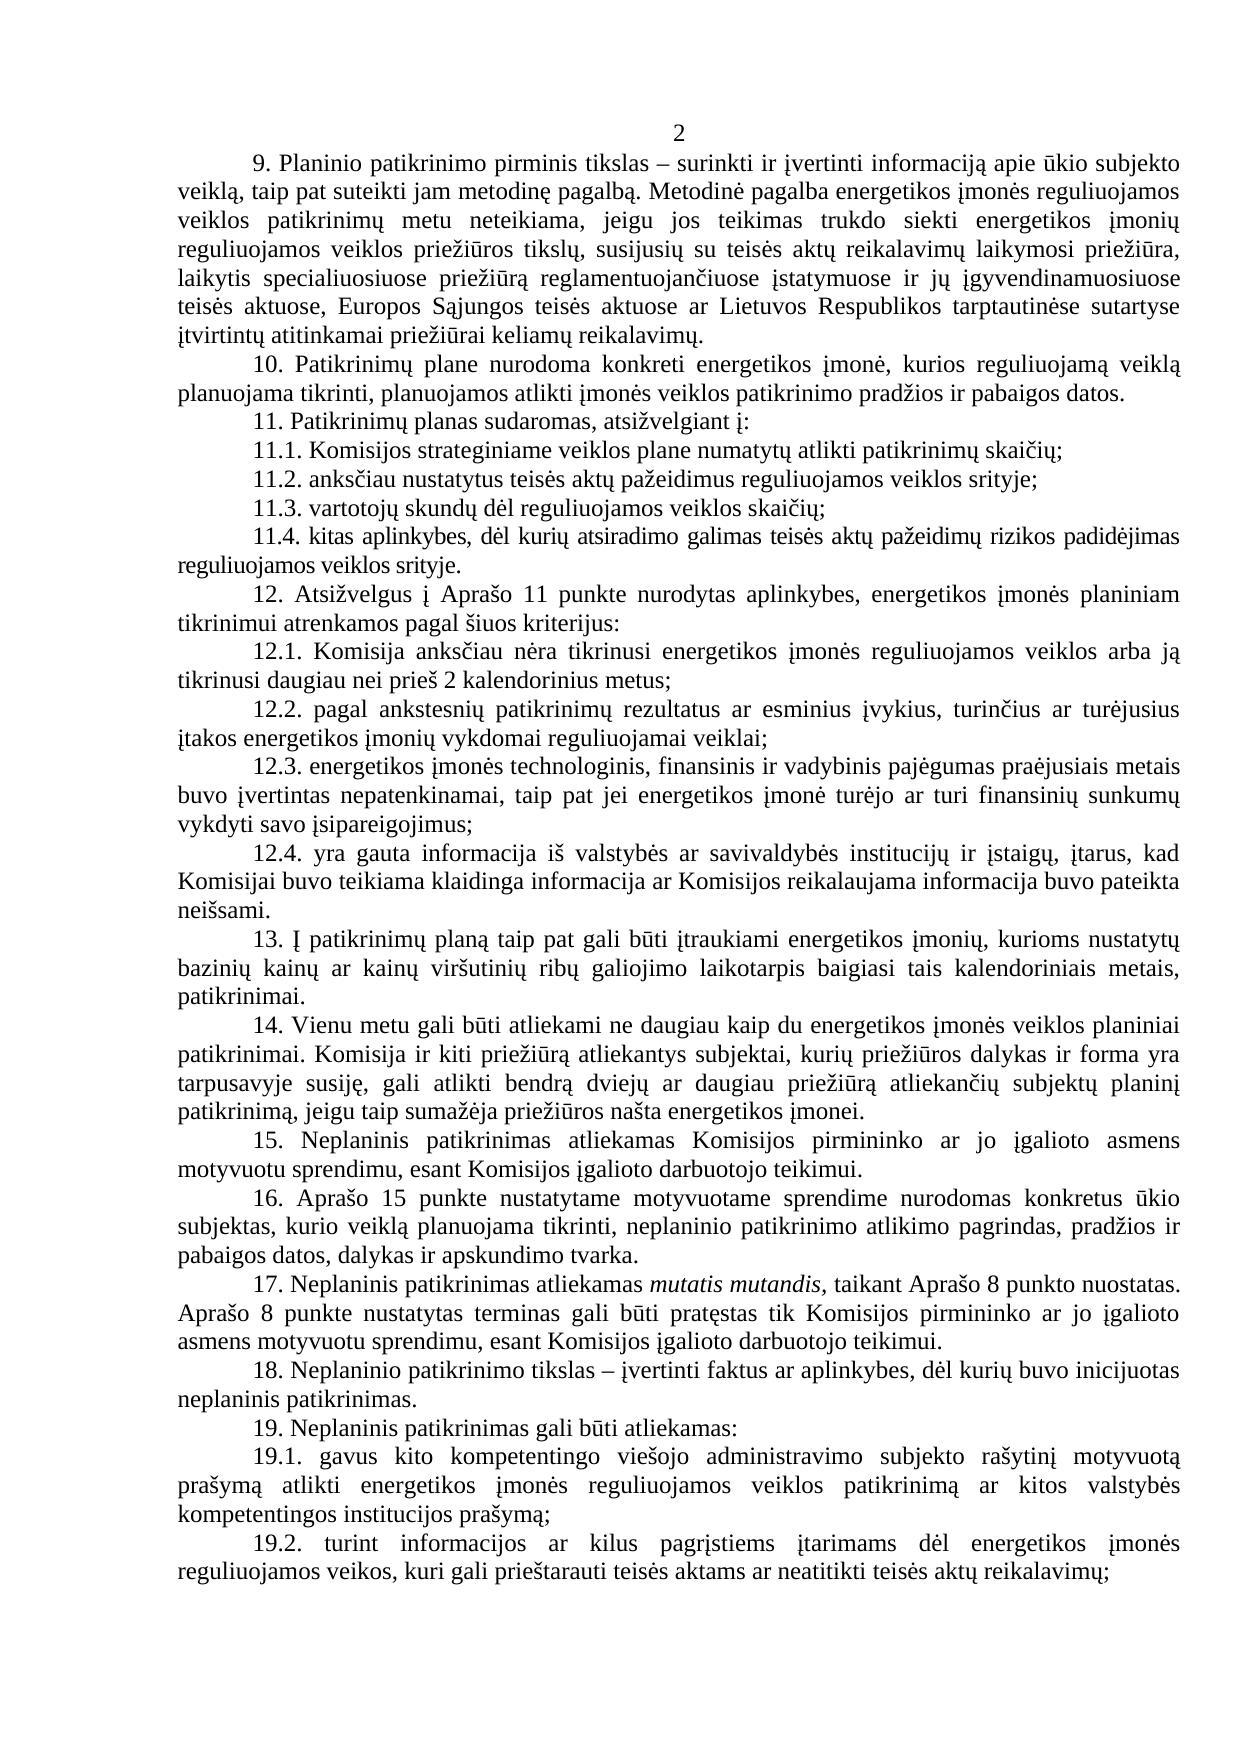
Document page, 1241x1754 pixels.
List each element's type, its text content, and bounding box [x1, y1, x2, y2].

text 12.4. yra gauta informacija iš valstybės ar savivaldybės institucijų ir įstaigų, įtarus, kad Komisijai buvo teikiama klaidinga informacija ar Komisijos reikalaujama informacija buvo pateikta neišsami. [177, 838, 1181, 924]
text 18. Neplaninio patikrinimo tikslas – įvertinti faktus ar aplinkybes, dėl kurių buvo inicijuotas neplaninis patikrinimas. [177, 1355, 1181, 1413]
text 17. Neplaninis patikrinimas atliekamas mutatis mutandis, taikant Aprašo 8 punkto nuostatas. Aprašo 8 punkte nustatytas terminas gali būti pratęstas tik Komisijos pirmininko ar jo įgalioto asmens motyvuotu sprendimu, esant Komisijos įgalioto darbuotojo teikimui. [177, 1269, 1181, 1355]
text 19.1. gavus kito kompetentingo viešojo administravimo subjekto rašytinį motyvuotą prašymą atlikti energetikos įmonės reguliuojamos veiklos patikrinimą ar kitos valstybės kompetentingos institucijos prašymą; [177, 1441, 1181, 1528]
text 19.2. turint informacijos ar kilus pagrįstiems įtarimams dėl energetikos įmonės reguliuojamos veikos, kuri gali prieštarauti teisės aktams ar neatitikti teisės aktų reikalavimų; [177, 1528, 1181, 1585]
text 11.2. anksčiau nustatytus teisės aktų pažeidimus reguliuojamos veiklos srityje; [177, 464, 1181, 493]
text 14. Vienu metu gali būti atliekami ne daugiau kaip du energetikos įmonės veiklos planiniai patikrinimai. Komisija ir kiti priežiūrą atliekantys subjektai, kurių priežiūros dalykas ir forma yra tarpusavyje susiję, gali atlikti bendrą dviejų ar daugiau priežiūrą atliekančių subjektų planinį patikrinimą, jeigu taip sumažėja priežiūros našta energetikos įmonei. [177, 1010, 1181, 1125]
text 11.3. vartotojų skundų dėl reguliuojamos veiklos skaičių; [177, 493, 1181, 521]
text 11. Patikrinimų planas sudaromas, atsižvelgiant į: [177, 406, 1181, 435]
text 19. Neplaninis patikrinimas gali būti atliekamas: [177, 1413, 1181, 1441]
text 12.3. energetikos įmonės technologinis, finansinis ir vadybinis pajėgumas praėjusiais metais buvo įvertintas nepatenkinamai, taip pat jei energetikos įmonė turėjo ar turi finansinių sunkumų vykdyti savo įsipareigojimus; [177, 751, 1181, 838]
text 12.1. Komisija anksčiau nėra tikrinusi energetikos įmonės reguliuojamos veiklos arba ją tikrinusi daugiau nei prieš 2 kalendorinius metus; [177, 636, 1181, 694]
text 11.1. Komisijos strateginiame veiklos plane numatytų atlikti patikrinimų skaičių; [177, 435, 1181, 464]
text 13. Į patikrinimų planą taip pat gali būti įtraukiami energetikos įmonių, kurioms nustatytų bazinių kainų ar kainų viršutinių ribų galiojimo laikotarpis baigiasi tais kalendoriniais metais, patikrinimai. [177, 924, 1181, 1010]
text 12. Atsižvelgus į Aprašo 11 punkte nurodytas aplinkybes, energetikos įmonės planiniam tikrinimui atrenkamos pagal šiuos kriterijus: [177, 579, 1181, 636]
text 11.4. kitas aplinkybes, dėl kurių atsiradimo galimas teisės aktų pažeidimų rizikos padidėjimas reguliuojamos veiklos srityje. [177, 521, 1181, 579]
text 12.2. pagal ankstesnių patikrinimų rezultatus ar esminius įvykius, turinčius ar turėjusius įtakos energetikos įmonių vykdomai reguliuojamai veiklai; [177, 694, 1181, 751]
text 9. Planinio patikrinimo pirminis tikslas – surinkti ir įvertinti informaciją apie ūkio subjekto veiklą, taip pat suteikti jam metodinę pagalbą. Metodinė pagalba energetikos įmonės reguliuojamos veiklos patikrinimų metu neteikiama, jeigu jos teikimas trukdo siekti energetikos įmonių reguliuojamos veiklos priežiūros tikslų, susijusių su teisės aktų reikalavimų laikymosi priežiūra, laikytis specialiuosiuose priežiūrą reglamentuojančiuose įstatymuose ir jų įgyvendinamuosiuose teisės aktuose, Europos Sąjungos teisės aktuose ar Lietuvos Respublikos tarptautinėse sutartyse įtvirtintų atitinkamai priežiūrai keliamų reikalavimų. [177, 148, 1181, 349]
text 10. Patikrinimų plane nurodoma konkreti energetikos įmonė, kurios reguliuojamą veiklą planuojama tikrinti, planuojamos atlikti įmonės veiklos patikrinimo pradžios ir pabaigos datos. [177, 349, 1181, 406]
text 16. Aprašo 15 punkte nustatytame motyvuotame sprendime nurodomas konkretus ūkio subjektas, kurio veiklą planuojama tikrinti, neplaninio patikrinimo atlikimo pagrindas, pradžios ir pabaigos datos, dalykas ir apskundimo tvarka. [177, 1183, 1181, 1269]
text 15. Neplaninis patikrinimas atliekamas Komisijos pirmininko ar jo įgalioto asmens motyvuotu sprendimu, esant Komisijos įgalioto darbuotojo teikimui. [177, 1125, 1181, 1183]
